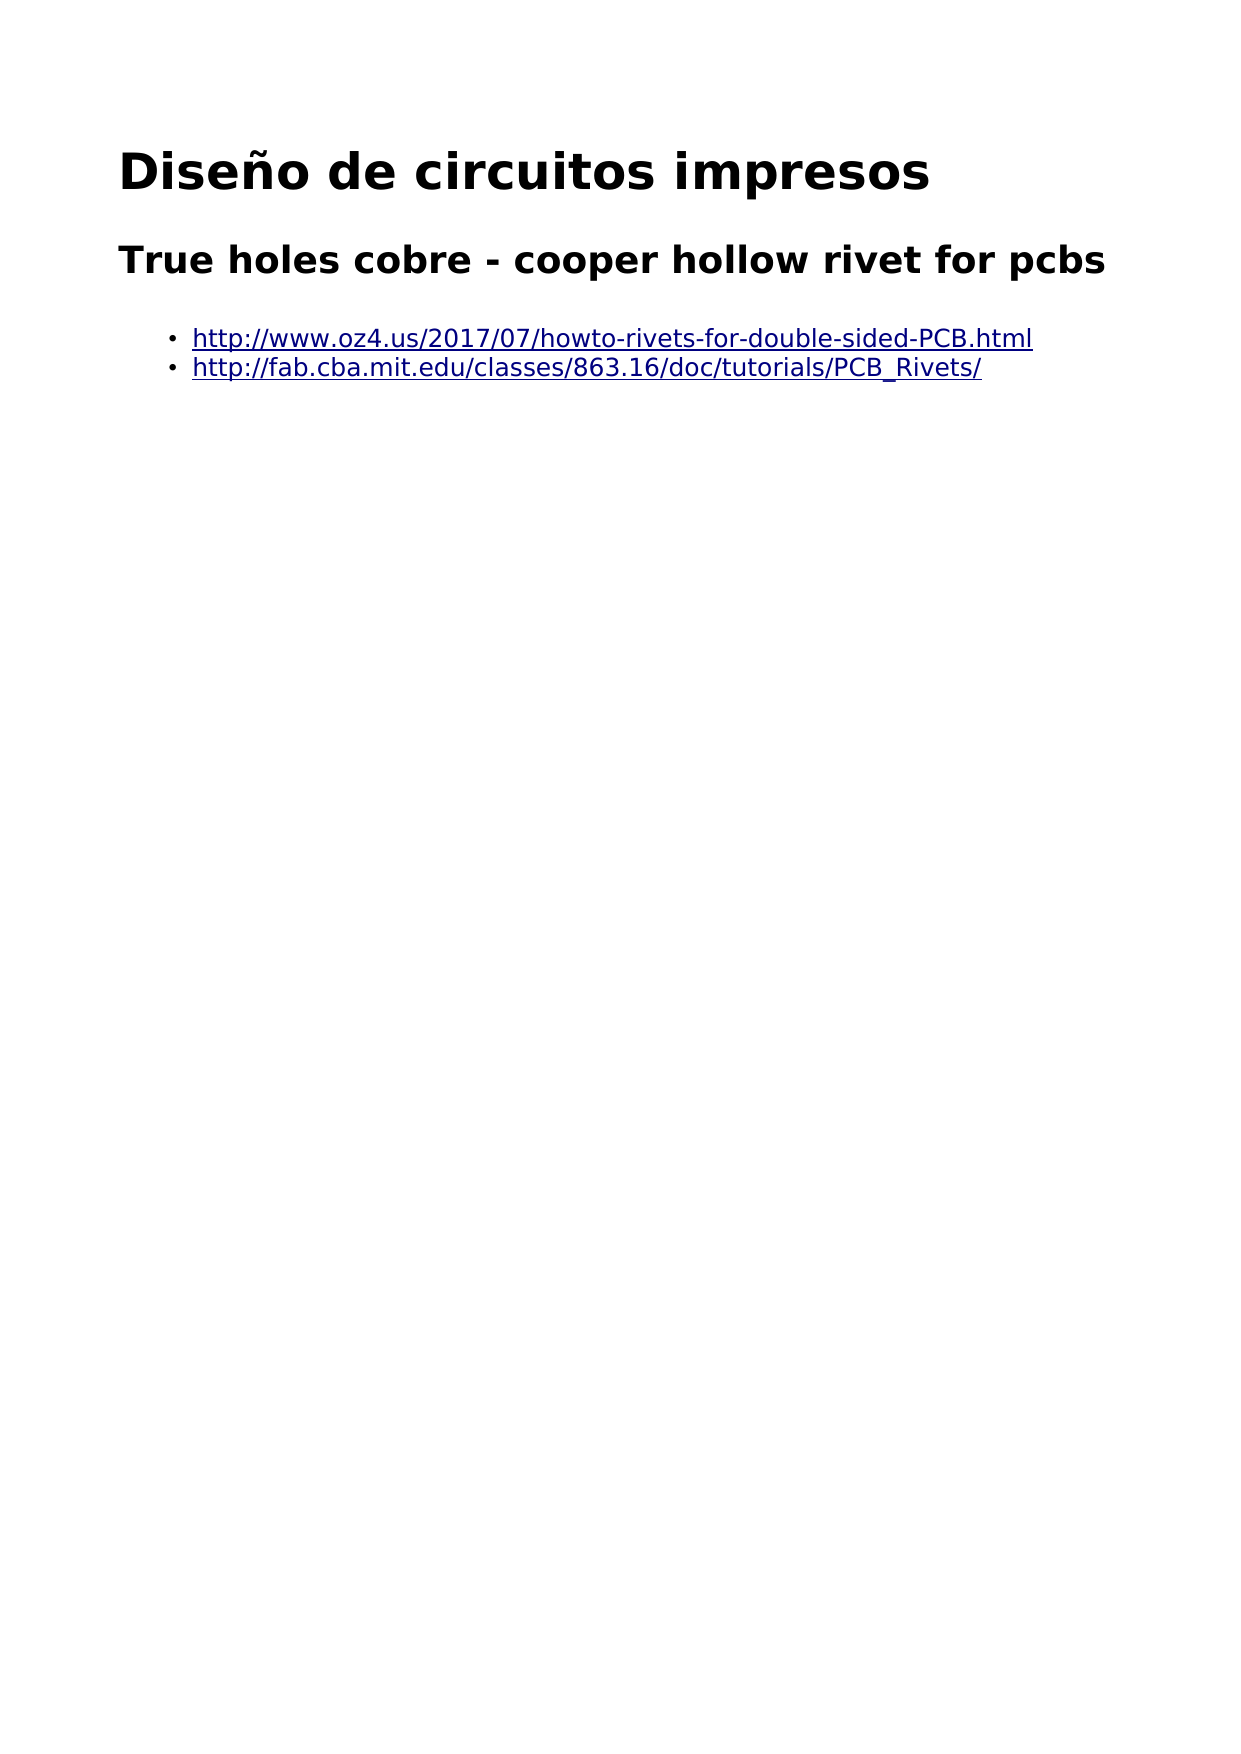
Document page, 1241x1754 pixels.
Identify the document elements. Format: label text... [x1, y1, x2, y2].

subtitle True holes cobre - cooper hollow rivet for pcbs [118, 239, 1122, 282]
subtitle Diseño de circuitos impresos [118, 143, 1122, 201]
list http://fab.cba.mit.edu/classes/863.16/doc/tutorials/PCB_Rivets/ [177, 354, 1122, 383]
list http://www.oz4.us/2017/07/howto-rivets-for-double-sided-PCB.html [177, 324, 1122, 354]
